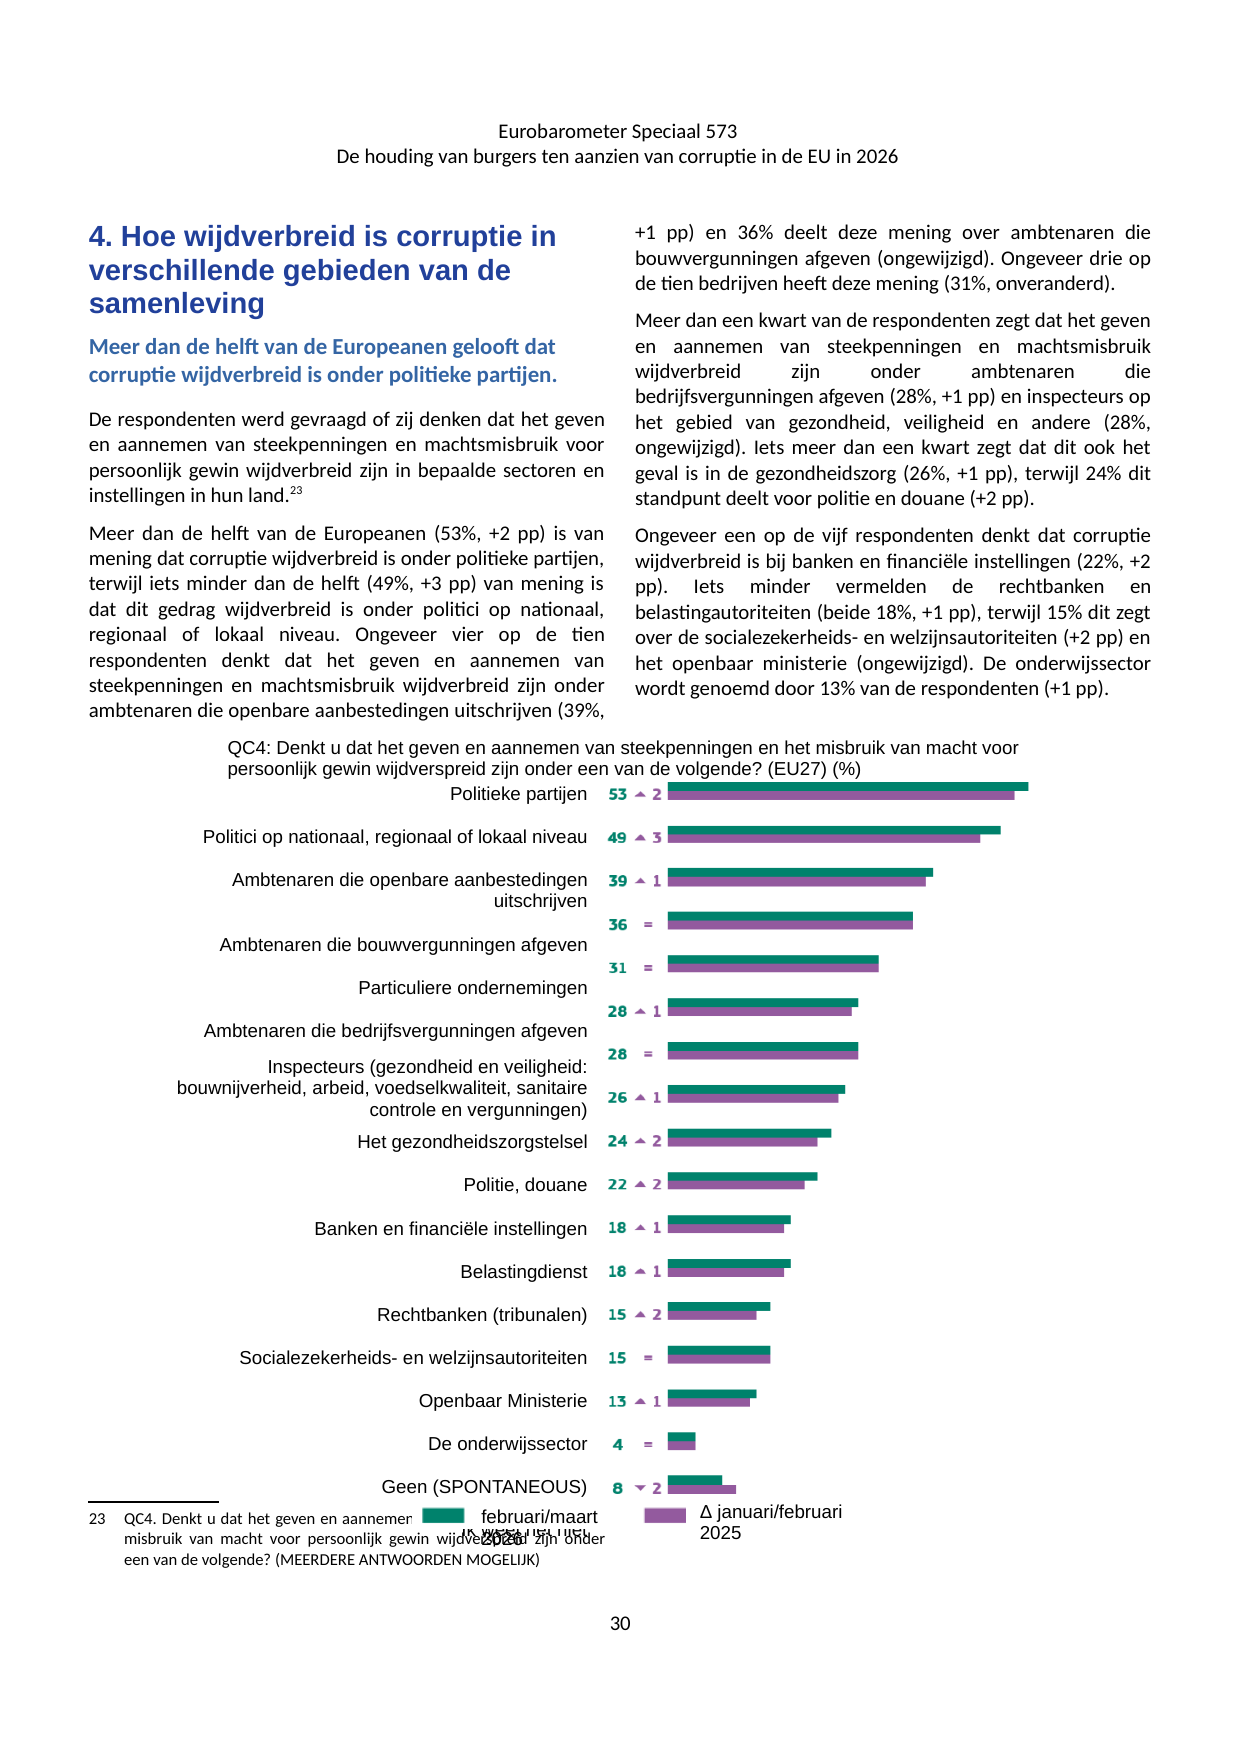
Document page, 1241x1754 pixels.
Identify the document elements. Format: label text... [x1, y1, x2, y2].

text +1 pp) en 36% deelt deze mening over ambtenaren die bouwvergunningen afgeven (ongewijzigd). Ongeveer drie op de tien bedrijven heeft deze mening (31%, onveranderd). [635, 219, 1152, 296]
picture [602, 778, 1032, 1495]
text Meer dan een kwart van de respondenten zegt dat het geven en aannemen van steekpenningen en machtsmisbruik wijdverbreid zijn onder ambtenaren die bedrijfsvergunningen afgeven (28%, +1 pp) en inspecteurs op het gebied van gezondheid, veiligheid en andere (28%, ongewijzigd). Iets meer dan een kwart zegt dat dit ook het geval is in de gezondheidszorg (26%, +1 pp), terwijl 24% dit standpunt deelt voor politie en douane (+2 pp). [635, 307, 1152, 511]
subtitle 4. Hoe wijdverbreid is corruptie in verschillende gebieden van de samenleving [88, 219, 605, 320]
picture [412, 1498, 686, 1529]
text Meer dan de helft van de Europeanen (53%, +2 pp) is van mening dat corruptie wijdverbreid is onder politieke partijen, terwijl iets minder dan de helft (49%, +3 pp) van mening is dat dit gedrag wijdverbreid is onder politici op nationaal, regionaal of lokaal niveau. Ongeveer vier op de tien respondenten denkt dat het geven en aannemen van steekpenningen en machtsmisbruik wijdverbreid zijn onder ambtenaren die openbare aanbestedingen uitschrijven (39%, [88, 520, 605, 723]
text De respondenten werd gevraagd of zij denken dat het geven en aannemen van steekpenningen en machtsmisbruik voor persoonlijk gewin wijdverbreid zijn in bepaalde sectoren en instellingen in hun land. [88, 406, 605, 508]
text QC4. Denkt u dat het geven en aannemen van steekpenningen en het misbruik van macht voor persoonlijk gewin wijdverspreid zijn onder een van de volgende? (MEERDERE ANTWOORDEN MOGELIJK) [88, 1508, 605, 1569]
text Ongeveer een op de vijf respondenten denkt dat corruptie wijdverbreid is bij banken en financiële instellingen (22%, +2 pp). Iets minder vermelden de rechtbanken en belastingautoriteiten (beide 18%, +1 pp), terwijl 15% dit zegt over de socialezekerheids- en welzijnsautoriteiten (+2 pp) en het openbaar ministerie (ongewijzigd). De onderwijssector wordt genoemd door 13% van de respondenten (+1 pp). [635, 523, 1152, 701]
text Meer dan de helft van de Europeanen gelooft dat corruptie wijdverbreid is onder politieke partijen. [88, 332, 605, 388]
